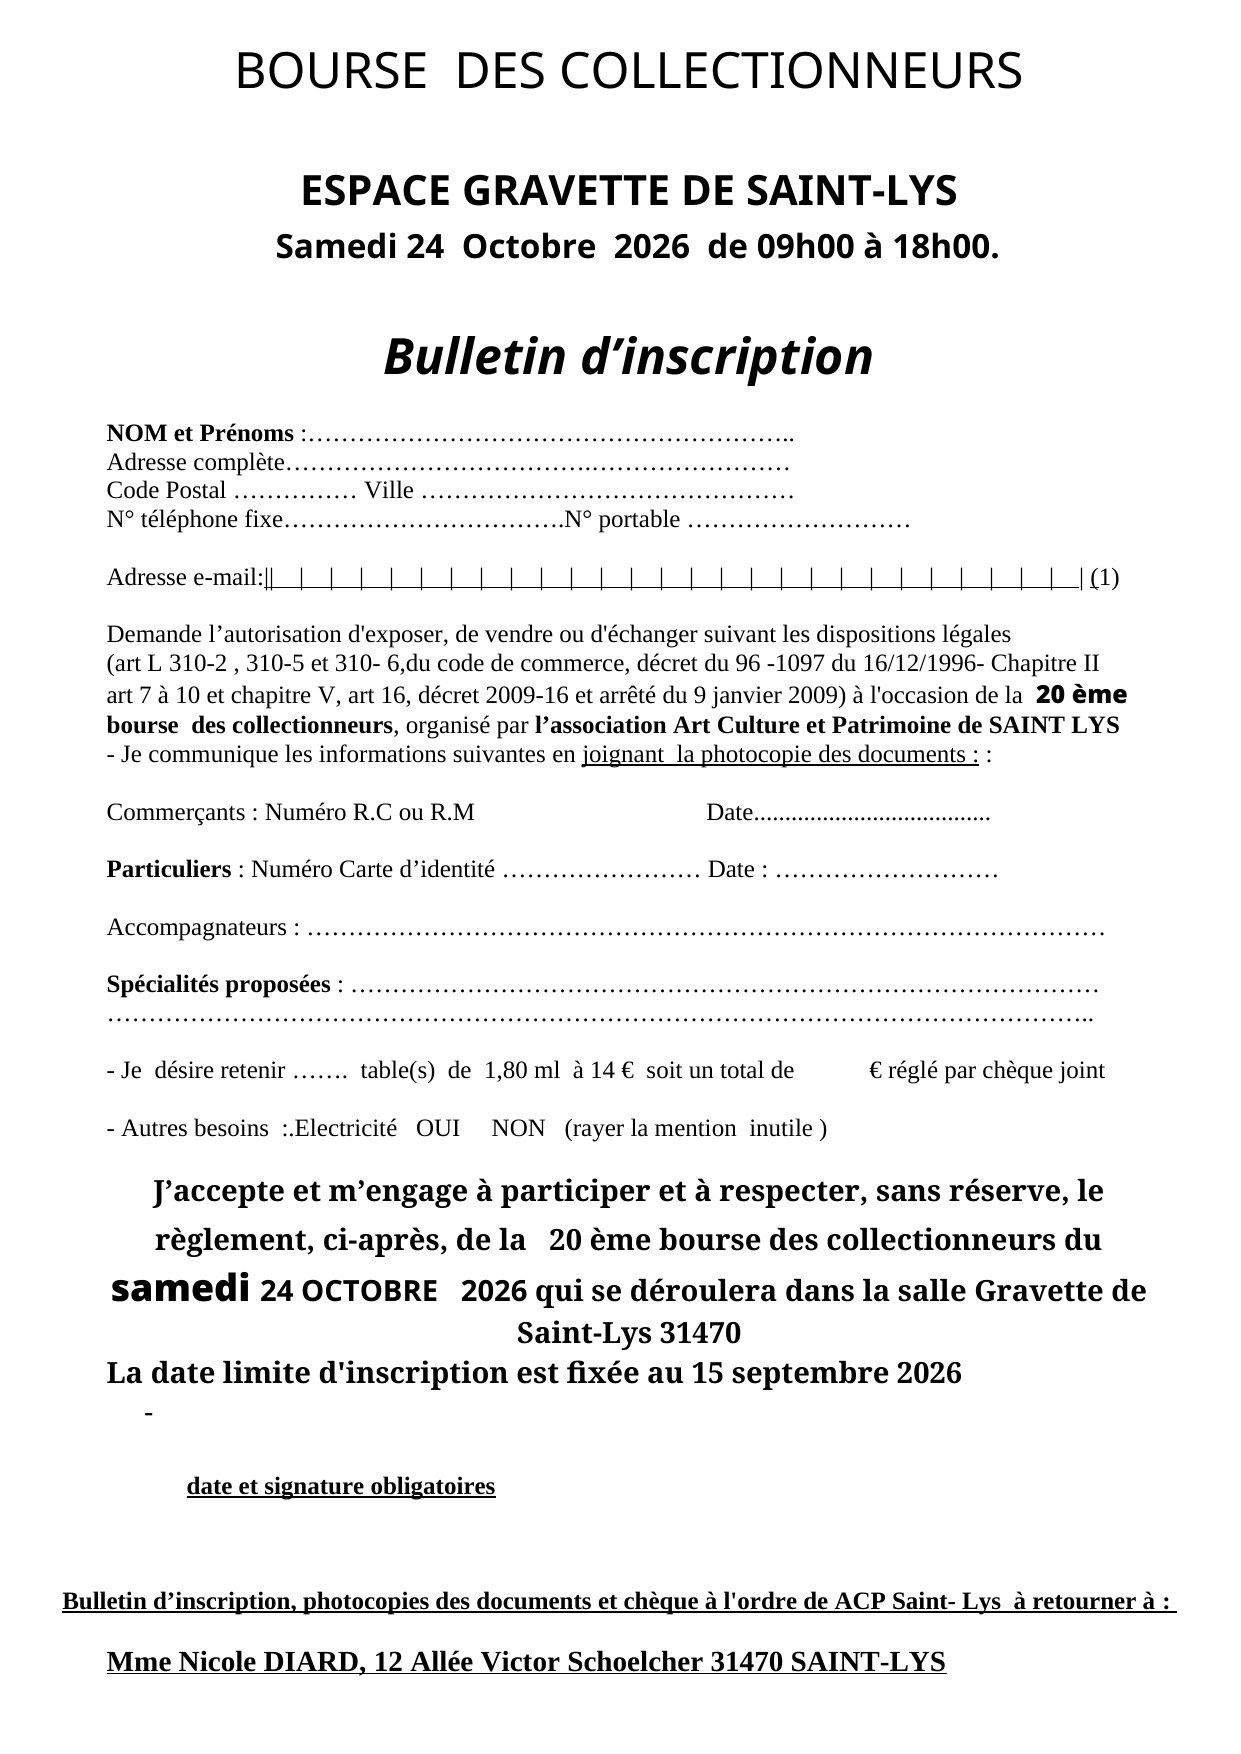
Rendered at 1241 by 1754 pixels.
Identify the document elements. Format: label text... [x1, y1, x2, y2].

text NOM et Prénoms :………………………………………………….. [106, 418, 1152, 447]
title J’accepte et m’engage à participer et à respecter, sans réserve, le règlement, ci-après, de la 20 ème bourse des collectionneurs du samedi 24 OCTOBRE 2026 qui se déroulera dans la salle Gravette de Saint-Lys 31470 [106, 1171, 1152, 1352]
text art 7 à 10 et chapitre V, art 16, décret 2009-16 et arrêté du 9 janvier 2009) à l'occasion de la 20 ème bourse des collectionneurs, organisé par l’association Art Culture et Patrimoine de SAINT LYS [106, 677, 1152, 739]
subtitle Samedi 24 Octobre 2026 de 09h00 à 18h00. [106, 223, 1152, 269]
subtitle Bulletin d’inscription [106, 321, 1152, 389]
text Particuliers : Numéro Carte d’identité …………………… Date : ……………………… [106, 854, 1152, 912]
text Demande l’autorisation d'exposer, de vendre ou d'échanger suivant les dispositions légales [106, 619, 1152, 648]
text Adresse complète……………………………….…………………… [106, 447, 1152, 475]
text - Autres besoins :.Electricité OUI NON (rayer la mention inutile ) [106, 1113, 1152, 1142]
text Accompagnateurs : …………………………………………………………………………………… [106, 912, 1152, 941]
text - Je communique les informations suivantes en joignant la photocopie des documents : : [106, 739, 1152, 768]
subtitle ESPACE GRAVETTE DE SAINT-LYS [106, 160, 1152, 217]
subtitle Bulletin d’inscription, photocopies des documents et chèque à l'ordre de ACP Saint- Lys à retourner à : [62, 1586, 1211, 1615]
text BOURSE DES COLLECTIONNEURS [106, 35, 1152, 103]
text ……………………………………………………………………………………………………….. [106, 998, 1152, 1027]
subtitle date et signature obligatoires [62, 1471, 1211, 1500]
text Commerçants : Numéro R.C ou R.M Date...................................... [106, 797, 1152, 826]
subtitle Mme Nicole DIARD, 12 Allée Victor Schoelcher 31470 SAINT-LYS [106, 1644, 1211, 1677]
text Adresse e-mail:|| | | | | | | | | | | | | | | | | | | | | | | | | | | | (1) [106, 562, 1152, 590]
text (art L 310-2 , 310-5 et 310- 6,du code de commerce, décret du 96 -1097 du 16/12/1996- Chapitre II [106, 648, 1152, 677]
text N° téléphone fixe…………………………….N° portable ……………………… [106, 504, 1152, 533]
text Spécialités proposées : ……………………………………………………………………………… [106, 969, 1152, 998]
text - Je désire retenir ……. table(s) de 1,80 ml à 14 € soit un total de € réglé par chèque joint [106, 1056, 1152, 1084]
text Code Postal …………… Ville ……………………………………… [106, 475, 1152, 504]
text La date limite d'inscription est fixée au 15 septembre 2026 [106, 1352, 1152, 1392]
